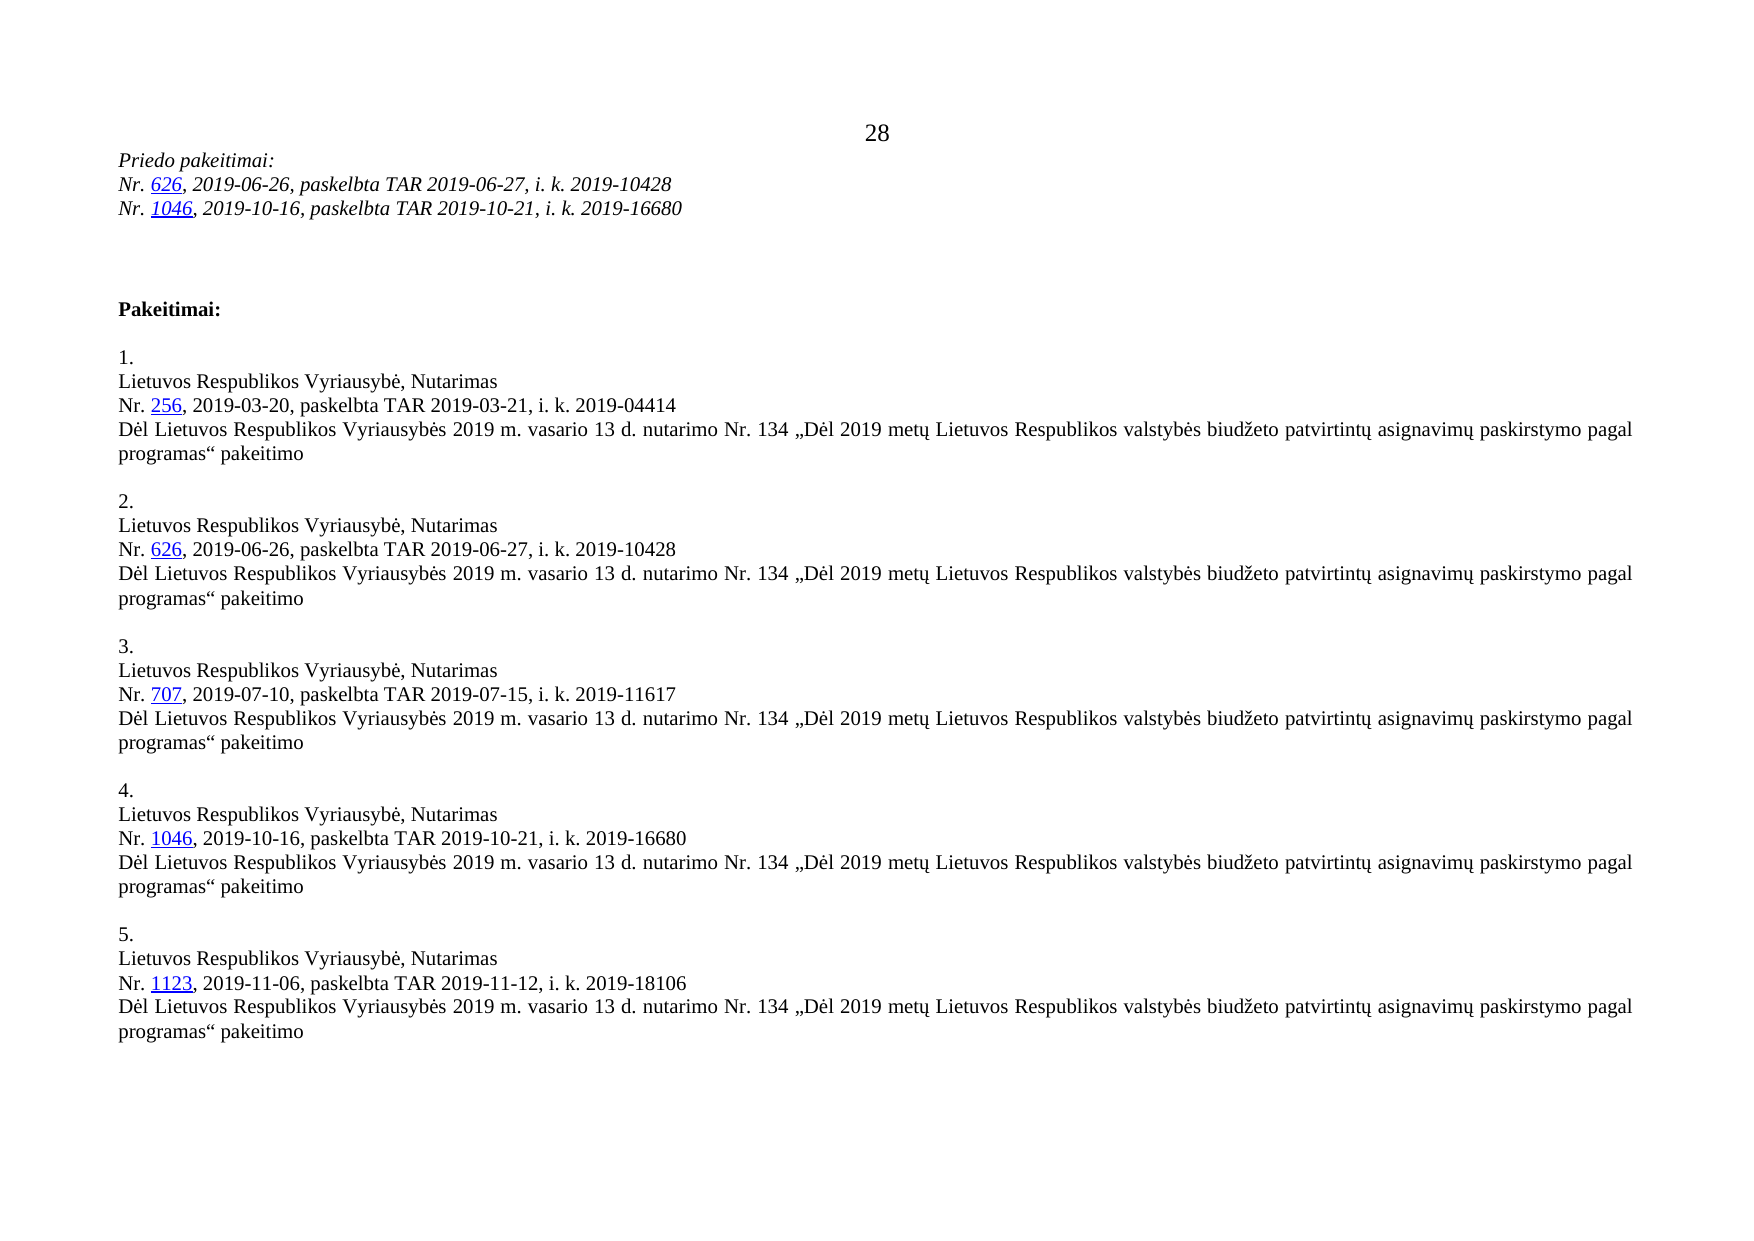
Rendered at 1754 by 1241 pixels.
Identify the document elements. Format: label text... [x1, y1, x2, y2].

text Nr. 1046, 2019-10-16, paskelbta TAR 2019-10-21, i. k. 2019-16680 [118, 196, 1636, 220]
text Nr. 1123, 2019-11-06, paskelbta TAR 2019-11-12, i. k. 2019-18106 [118, 970, 1636, 994]
text Dėl Lietuvos Respublikos Vyriausybės 2019 m. vasario 13 d. nutarimo Nr. 134 „Dėl 2019 metų Lietuvos Respublikos valstybės biudžeto patvirtintų asignavimų paskirstymo pagal programas“ pakeitimo [118, 561, 1636, 609]
text Priedo pakeitimai: [118, 148, 1636, 172]
text Nr. 1046, 2019-10-16, paskelbta TAR 2019-10-21, i. k. 2019-16680 [118, 826, 1636, 850]
text 1. [118, 345, 1636, 369]
text Lietuvos Respublikos Vyriausybė, Nutarimas [118, 658, 1636, 682]
text 5. [118, 922, 1636, 946]
text Nr. 626, 2019-06-26, paskelbta TAR 2019-06-27, i. k. 2019-10428 [118, 172, 1636, 196]
text Dėl Lietuvos Respublikos Vyriausybės 2019 m. vasario 13 d. nutarimo Nr. 134 „Dėl 2019 metų Lietuvos Respublikos valstybės biudžeto patvirtintų asignavimų paskirstymo pagal programas“ pakeitimo [118, 994, 1636, 1043]
text Nr. 626, 2019-06-26, paskelbta TAR 2019-06-27, i. k. 2019-10428 [118, 537, 1636, 561]
text Lietuvos Respublikos Vyriausybė, Nutarimas [118, 802, 1636, 826]
text Pakeitimai: [118, 297, 1636, 321]
text Nr. 707, 2019-07-10, paskelbta TAR 2019-07-15, i. k. 2019-11617 [118, 682, 1636, 706]
text Lietuvos Respublikos Vyriausybė, Nutarimas [118, 369, 1636, 393]
text 3. [118, 633, 1636, 658]
text 2. [118, 489, 1636, 513]
text Lietuvos Respublikos Vyriausybė, Nutarimas [118, 513, 1636, 537]
text Dėl Lietuvos Respublikos Vyriausybės 2019 m. vasario 13 d. nutarimo Nr. 134 „Dėl 2019 metų Lietuvos Respublikos valstybės biudžeto patvirtintų asignavimų paskirstymo pagal programas“ pakeitimo [118, 706, 1636, 754]
text Lietuvos Respublikos Vyriausybė, Nutarimas [118, 946, 1636, 970]
text Nr. 256, 2019-03-20, paskelbta TAR 2019-03-21, i. k. 2019-04414 [118, 393, 1636, 417]
text Dėl Lietuvos Respublikos Vyriausybės 2019 m. vasario 13 d. nutarimo Nr. 134 „Dėl 2019 metų Lietuvos Respublikos valstybės biudžeto patvirtintų asignavimų paskirstymo pagal programas“ pakeitimo [118, 417, 1636, 465]
text Dėl Lietuvos Respublikos Vyriausybės 2019 m. vasario 13 d. nutarimo Nr. 134 „Dėl 2019 metų Lietuvos Respublikos valstybės biudžeto patvirtintų asignavimų paskirstymo pagal programas“ pakeitimo [118, 850, 1636, 898]
text 4. [118, 778, 1636, 802]
